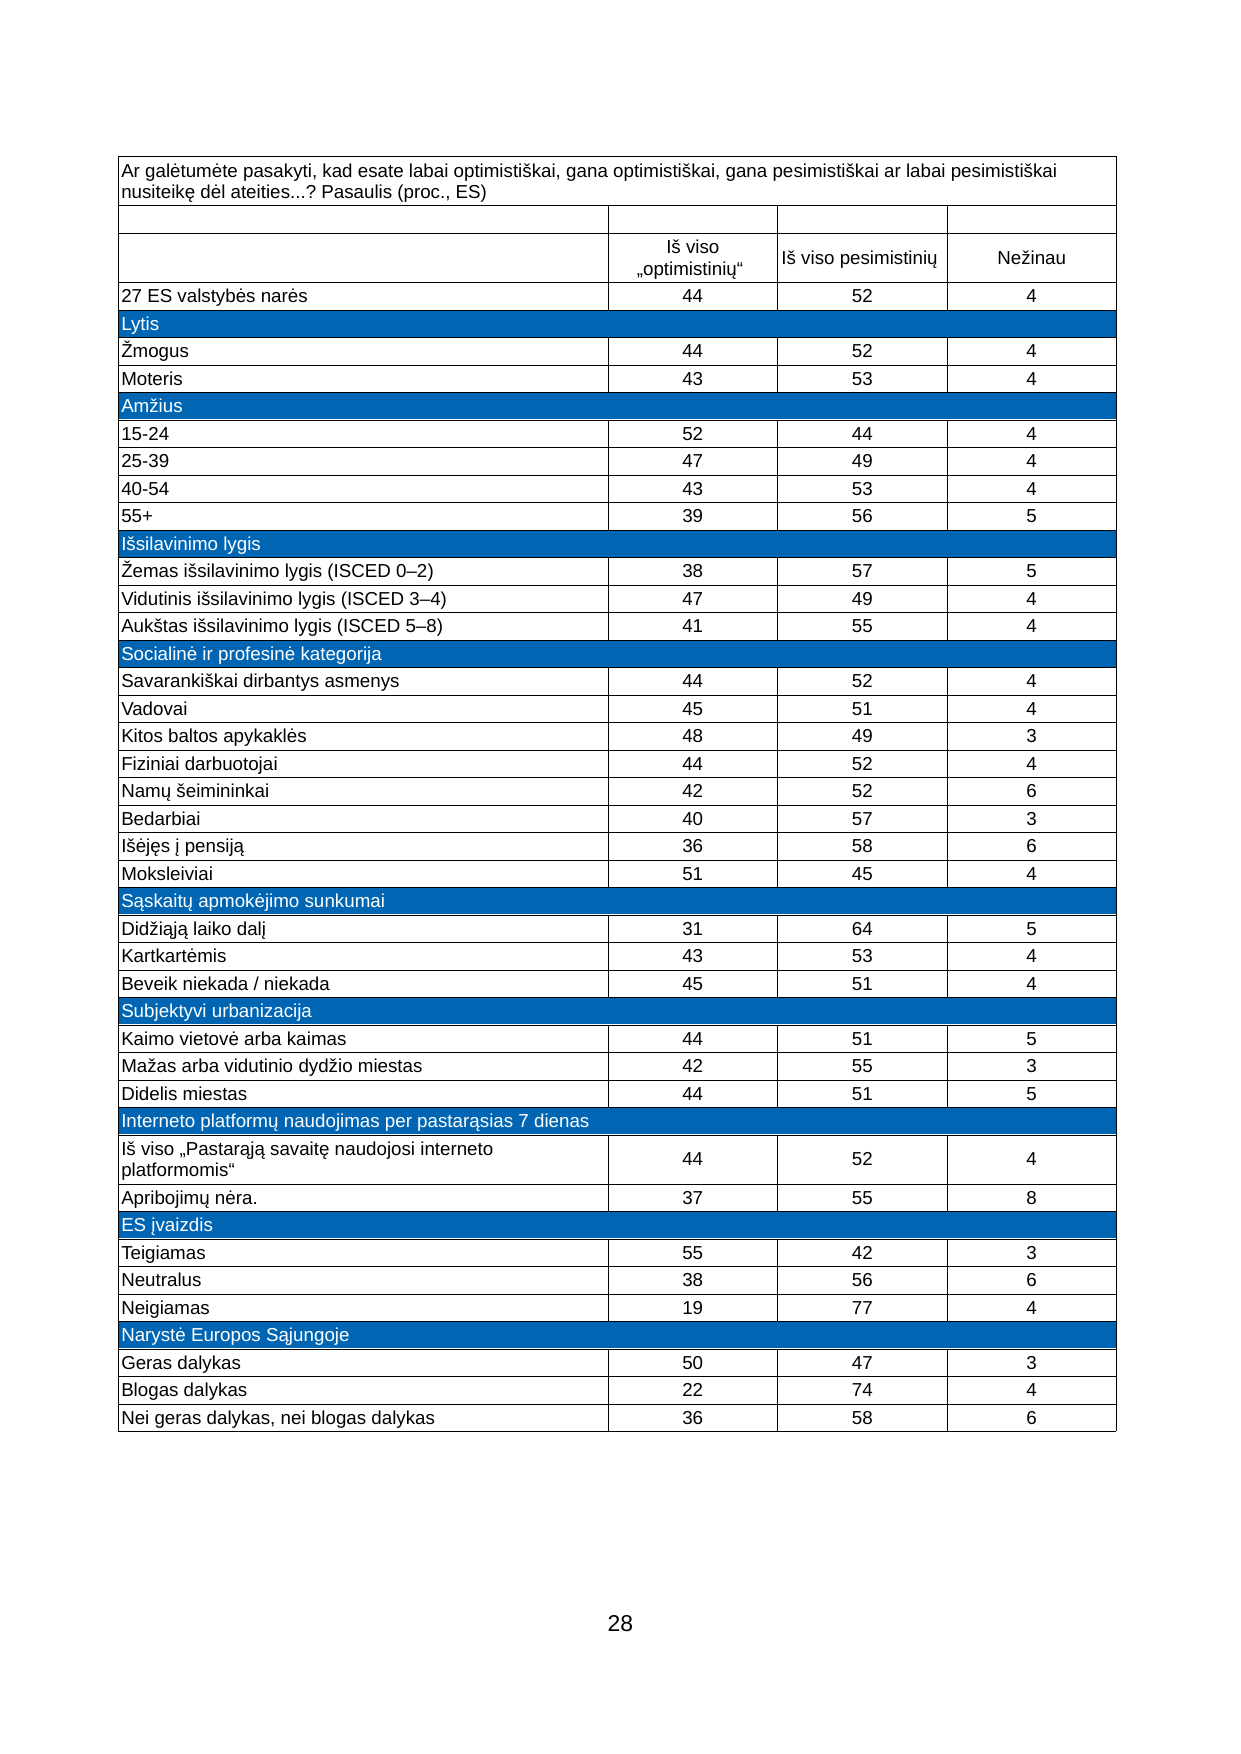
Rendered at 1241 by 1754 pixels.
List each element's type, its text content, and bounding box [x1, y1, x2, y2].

table_cell 4 [948, 971, 1116, 997]
table_cell 4 [948, 751, 1116, 777]
table_cell Vadovai [119, 696, 608, 722]
table_cell Moteris [119, 366, 608, 392]
table_cell 47 [609, 586, 777, 612]
table_cell Mažas arba vidutinio dydžio miestas [119, 1053, 608, 1079]
table_cell 74 [778, 1377, 947, 1403]
table_cell Beveik niekada / niekada [119, 971, 608, 997]
table_cell 19 [609, 1295, 777, 1321]
table_cell 39 [609, 503, 777, 529]
table_cell 6 [948, 778, 1116, 804]
table_cell 55 [778, 613, 947, 639]
table_cell Namų šeimininkai [119, 778, 608, 804]
table_cell Iš viso „Pastarąją savaitę naudojosi interneto platformomis“ [119, 1136, 608, 1183]
table_cell Geras dalykas [119, 1350, 608, 1376]
table_cell 4 [948, 696, 1116, 722]
table_cell 42 [609, 1053, 777, 1079]
table_cell 4 [948, 1295, 1116, 1321]
table_cell 44 [609, 1081, 777, 1107]
table_cell 4 [948, 283, 1116, 309]
table_cell Nežinau [948, 234, 1116, 282]
table_cell Iš viso pesimistinių [778, 234, 947, 282]
table_cell Fiziniai darbuotojai [119, 751, 608, 777]
table_cell 4 [948, 338, 1116, 364]
table_cell 42 [609, 778, 777, 804]
table_cell Išėjęs į pensiją [119, 833, 608, 859]
table_cell 52 [778, 751, 947, 777]
table_cell 44 [609, 283, 777, 309]
table_cell 43 [609, 943, 777, 969]
table_cell 37 [609, 1185, 777, 1211]
table_cell 4 [948, 1377, 1116, 1403]
table_cell Apribojimų nėra. [119, 1185, 608, 1211]
table_cell Vidutinis išsilavinimo lygis (ISCED 3–4) [119, 586, 608, 612]
table_cell 53 [778, 476, 947, 502]
table_cell 77 [778, 1295, 947, 1321]
table_cell [119, 234, 608, 282]
table_cell 4 [948, 366, 1116, 392]
table_cell 4 [948, 613, 1116, 639]
table_cell Aukštas išsilavinimo lygis (ISCED 5–8) [119, 613, 608, 639]
table_cell Sąskaitų apmokėjimo sunkumai [119, 888, 1116, 914]
table_cell 6 [948, 1267, 1116, 1293]
table_cell 36 [609, 833, 777, 859]
table_cell 52 [778, 338, 947, 364]
table_cell 58 [778, 833, 947, 859]
table_cell 52 [778, 778, 947, 804]
table_cell Didelis miestas [119, 1081, 608, 1107]
table_cell 52 [609, 421, 777, 447]
table_cell Žemas išsilavinimo lygis (ISCED 0–2) [119, 558, 608, 584]
table_cell 56 [778, 503, 947, 529]
table_cell 5 [948, 1081, 1116, 1107]
table_cell 44 [609, 751, 777, 777]
table_cell 4 [948, 586, 1116, 612]
table_cell 52 [778, 1136, 947, 1183]
table_cell 49 [778, 448, 947, 474]
table_cell 51 [609, 861, 777, 887]
table_cell 55 [778, 1185, 947, 1211]
table_cell 4 [948, 668, 1116, 694]
table_cell 3 [948, 1240, 1116, 1266]
table_header Ar galėtumėte pasakyti, kad esate labai optimistiškai, gana optimistiškai, gana pesimistiškai ar labai pesimistiškai nusiteikę dėl ateities...? Pasaulis (proc., ES) [119, 157, 1116, 205]
table_cell 57 [778, 558, 947, 584]
table_cell 3 [948, 723, 1116, 749]
table_cell Savarankiškai dirbantys asmenys [119, 668, 608, 694]
table_cell [609, 206, 777, 233]
table_cell 4 [948, 943, 1116, 969]
table_cell 49 [778, 586, 947, 612]
table_cell 6 [948, 1405, 1116, 1431]
table_cell 56 [778, 1267, 947, 1293]
table_cell 43 [609, 476, 777, 502]
table_cell 5 [948, 558, 1116, 584]
table_cell Kitos baltos apykaklės [119, 723, 608, 749]
table_cell Neutralus [119, 1267, 608, 1293]
table_cell 55 [778, 1053, 947, 1079]
table_cell Narystė Europos Sąjungoje [119, 1322, 1116, 1348]
table_cell 38 [609, 1267, 777, 1293]
table_cell 38 [609, 558, 777, 584]
table_cell Blogas dalykas [119, 1377, 608, 1403]
table_cell 45 [778, 861, 947, 887]
table_cell 4 [948, 1136, 1116, 1183]
table_cell 58 [778, 1405, 947, 1431]
table_cell Amžius [119, 393, 1116, 419]
table_cell 55 [609, 1240, 777, 1266]
table_cell 44 [609, 338, 777, 364]
table_cell 27 ES valstybės narės [119, 283, 608, 309]
table_cell 3 [948, 1053, 1116, 1079]
table_cell 51 [778, 1081, 947, 1107]
table_cell 52 [778, 668, 947, 694]
table_cell [948, 206, 1116, 233]
table_cell 22 [609, 1377, 777, 1403]
table_cell Socialinė ir profesinė kategorija [119, 641, 1116, 667]
table_cell Išsilavinimo lygis [119, 531, 1116, 557]
table_cell 44 [778, 421, 947, 447]
table_cell 6 [948, 833, 1116, 859]
table_cell 64 [778, 916, 947, 942]
table_cell Neigiamas [119, 1295, 608, 1321]
table_cell 15-24 [119, 421, 608, 447]
table_cell Lytis [119, 311, 1116, 337]
table_cell 55+ [119, 503, 608, 529]
table_cell Subjektyvi urbanizacija [119, 998, 1116, 1024]
table_cell 5 [948, 503, 1116, 529]
table_cell 53 [778, 366, 947, 392]
table_cell Moksleiviai [119, 861, 608, 887]
table_cell 36 [609, 1405, 777, 1431]
table_cell 40 [609, 806, 777, 832]
table_cell 48 [609, 723, 777, 749]
table_cell Didžiąją laiko dalį [119, 916, 608, 942]
table_cell Bedarbiai [119, 806, 608, 832]
table_cell 31 [609, 916, 777, 942]
table_cell 52 [778, 283, 947, 309]
table_cell 5 [948, 916, 1116, 942]
table_cell 57 [778, 806, 947, 832]
table_cell 4 [948, 421, 1116, 447]
table_cell Žmogus [119, 338, 608, 364]
table_cell 44 [609, 668, 777, 694]
table_cell 4 [948, 448, 1116, 474]
table_cell Interneto platformų naudojimas per pastarąsias 7 dienas [119, 1108, 1116, 1134]
table_cell 50 [609, 1350, 777, 1376]
table_cell 4 [948, 861, 1116, 887]
table_cell 51 [778, 1026, 947, 1052]
table_cell 4 [948, 476, 1116, 502]
table_cell 25-39 [119, 448, 608, 474]
table_cell Kaimo vietovė arba kaimas [119, 1026, 608, 1052]
table_cell Nei geras dalykas, nei blogas dalykas [119, 1405, 608, 1431]
table_cell 44 [609, 1026, 777, 1052]
table_cell 43 [609, 366, 777, 392]
table_cell 49 [778, 723, 947, 749]
table_cell 47 [778, 1350, 947, 1376]
table_cell 47 [609, 448, 777, 474]
table_cell 41 [609, 613, 777, 639]
table_cell ES įvaizdis [119, 1212, 1116, 1238]
table_cell [778, 206, 947, 233]
table_cell 45 [609, 696, 777, 722]
table_cell 53 [778, 943, 947, 969]
table_cell Kartkartėmis [119, 943, 608, 969]
table_cell 3 [948, 1350, 1116, 1376]
table_cell Teigiamas [119, 1240, 608, 1266]
table_cell 40-54 [119, 476, 608, 502]
table_cell 3 [948, 806, 1116, 832]
table_cell 5 [948, 1026, 1116, 1052]
table_cell 45 [609, 971, 777, 997]
table_cell Iš viso „optimistinių“ [609, 234, 777, 282]
table_cell 8 [948, 1185, 1116, 1211]
table_cell 42 [778, 1240, 947, 1266]
table_cell 51 [778, 971, 947, 997]
table_cell 44 [609, 1136, 777, 1183]
table_cell 51 [778, 696, 947, 722]
table_cell [119, 206, 608, 233]
